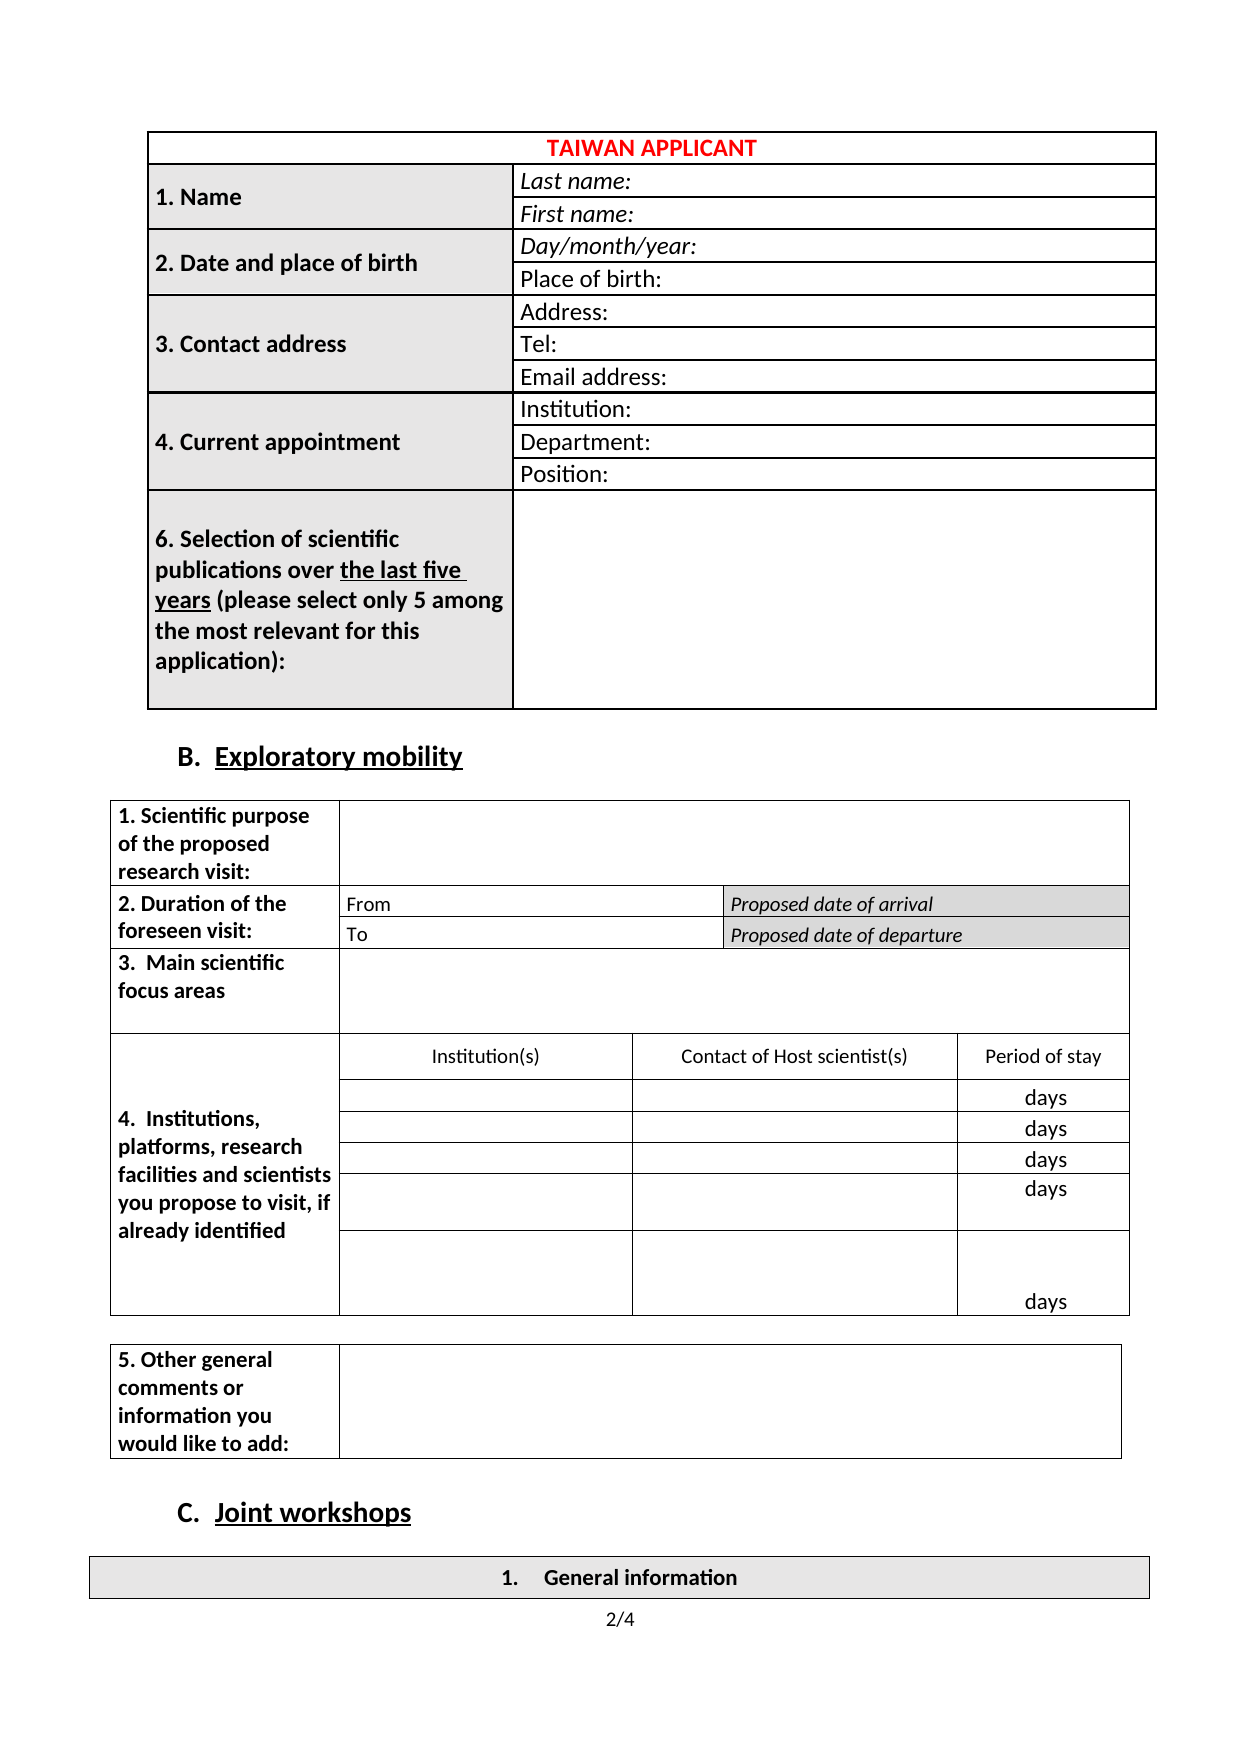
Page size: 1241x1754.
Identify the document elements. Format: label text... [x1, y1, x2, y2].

table_header [340, 801, 1129, 885]
table_cell days [958, 1174, 1129, 1230]
table_cell [340, 1231, 632, 1315]
table_cell 2. Duration of the foreseen visit: [111, 886, 339, 947]
table_cell 3. Contact address [149, 296, 512, 391]
table_cell Proposed date of departure [724, 917, 1129, 947]
table_header [340, 1345, 1121, 1457]
table_cell Proposed date of arrival [724, 886, 1129, 916]
table_cell [633, 1112, 957, 1142]
table_header 5. Other general comments or information you would like to add: [111, 1345, 339, 1457]
table_cell 2. Date and place of birth [149, 230, 512, 293]
table_cell [788, 296, 1155, 326]
table_cell 3. Main scientific focus areas [111, 949, 339, 1032]
table_cell Email address: [514, 361, 788, 391]
table_cell days [958, 1080, 1129, 1111]
table_header [513, 102, 788, 131]
table_cell First name: [514, 198, 1155, 228]
table_cell days [958, 1112, 1129, 1142]
table_cell [788, 328, 1155, 359]
table_cell Last name: [514, 165, 1155, 196]
table_cell Place of birth: [514, 263, 788, 293]
table_cell Department: [514, 426, 788, 457]
table_cell 4. Current appointment [149, 394, 512, 489]
table_header 1. General information [90, 1557, 1149, 1598]
table_cell Day/month/year: [514, 230, 1155, 261]
table_cell [411, 917, 723, 947]
table_cell days [958, 1143, 1129, 1173]
list Joint workshops [177, 1494, 1093, 1530]
table_cell Contact of Host scientist(s) [633, 1034, 957, 1079]
table_cell Tel: [514, 328, 788, 359]
table_cell [514, 491, 1155, 545]
table_cell [340, 949, 505, 1032]
table_cell [514, 610, 1155, 643]
table_cell [340, 1112, 632, 1142]
table_cell [514, 675, 1155, 708]
table_cell [514, 545, 1155, 577]
table_cell Institution: [514, 394, 788, 424]
table_cell [340, 1174, 632, 1230]
table_cell To [340, 917, 411, 947]
table_cell [633, 1174, 957, 1230]
table_cell [340, 1080, 632, 1111]
list Exploratory mobility [177, 738, 1093, 774]
table_cell Period of stay [958, 1034, 1129, 1079]
table_cell [633, 1143, 957, 1173]
table_header [148, 102, 513, 131]
table_cell [788, 459, 1155, 489]
table_cell days [958, 1231, 1129, 1315]
table_cell [411, 886, 723, 916]
table_cell [514, 643, 1155, 675]
table_cell Institution(s) [340, 1034, 632, 1079]
table_cell [788, 426, 1155, 457]
table_cell TAIWAN APPLICANT [149, 133, 1155, 163]
table_cell 4. Institutions, platforms, research facilities and scientists you propose to visit, if already identified [111, 1034, 339, 1315]
table_cell [788, 263, 1155, 293]
table_cell 6. Selection of scientific publications over the last five years (please select only 5 among the most relevant for this application): [149, 491, 512, 708]
table_cell [633, 1080, 957, 1111]
table_cell 1. Name [149, 165, 512, 228]
table_cell [788, 361, 1155, 391]
table_cell [788, 394, 1155, 424]
table_cell Position: [514, 459, 788, 489]
table_cell [340, 1143, 632, 1173]
table_cell [633, 1231, 957, 1315]
table_cell [505, 949, 1129, 1032]
table_header [788, 102, 1156, 131]
table_header 1. Scientific purpose of the proposed research visit: [111, 801, 339, 885]
table_cell From [340, 886, 411, 916]
table_cell [514, 578, 1155, 610]
table_cell Address: [514, 296, 788, 326]
